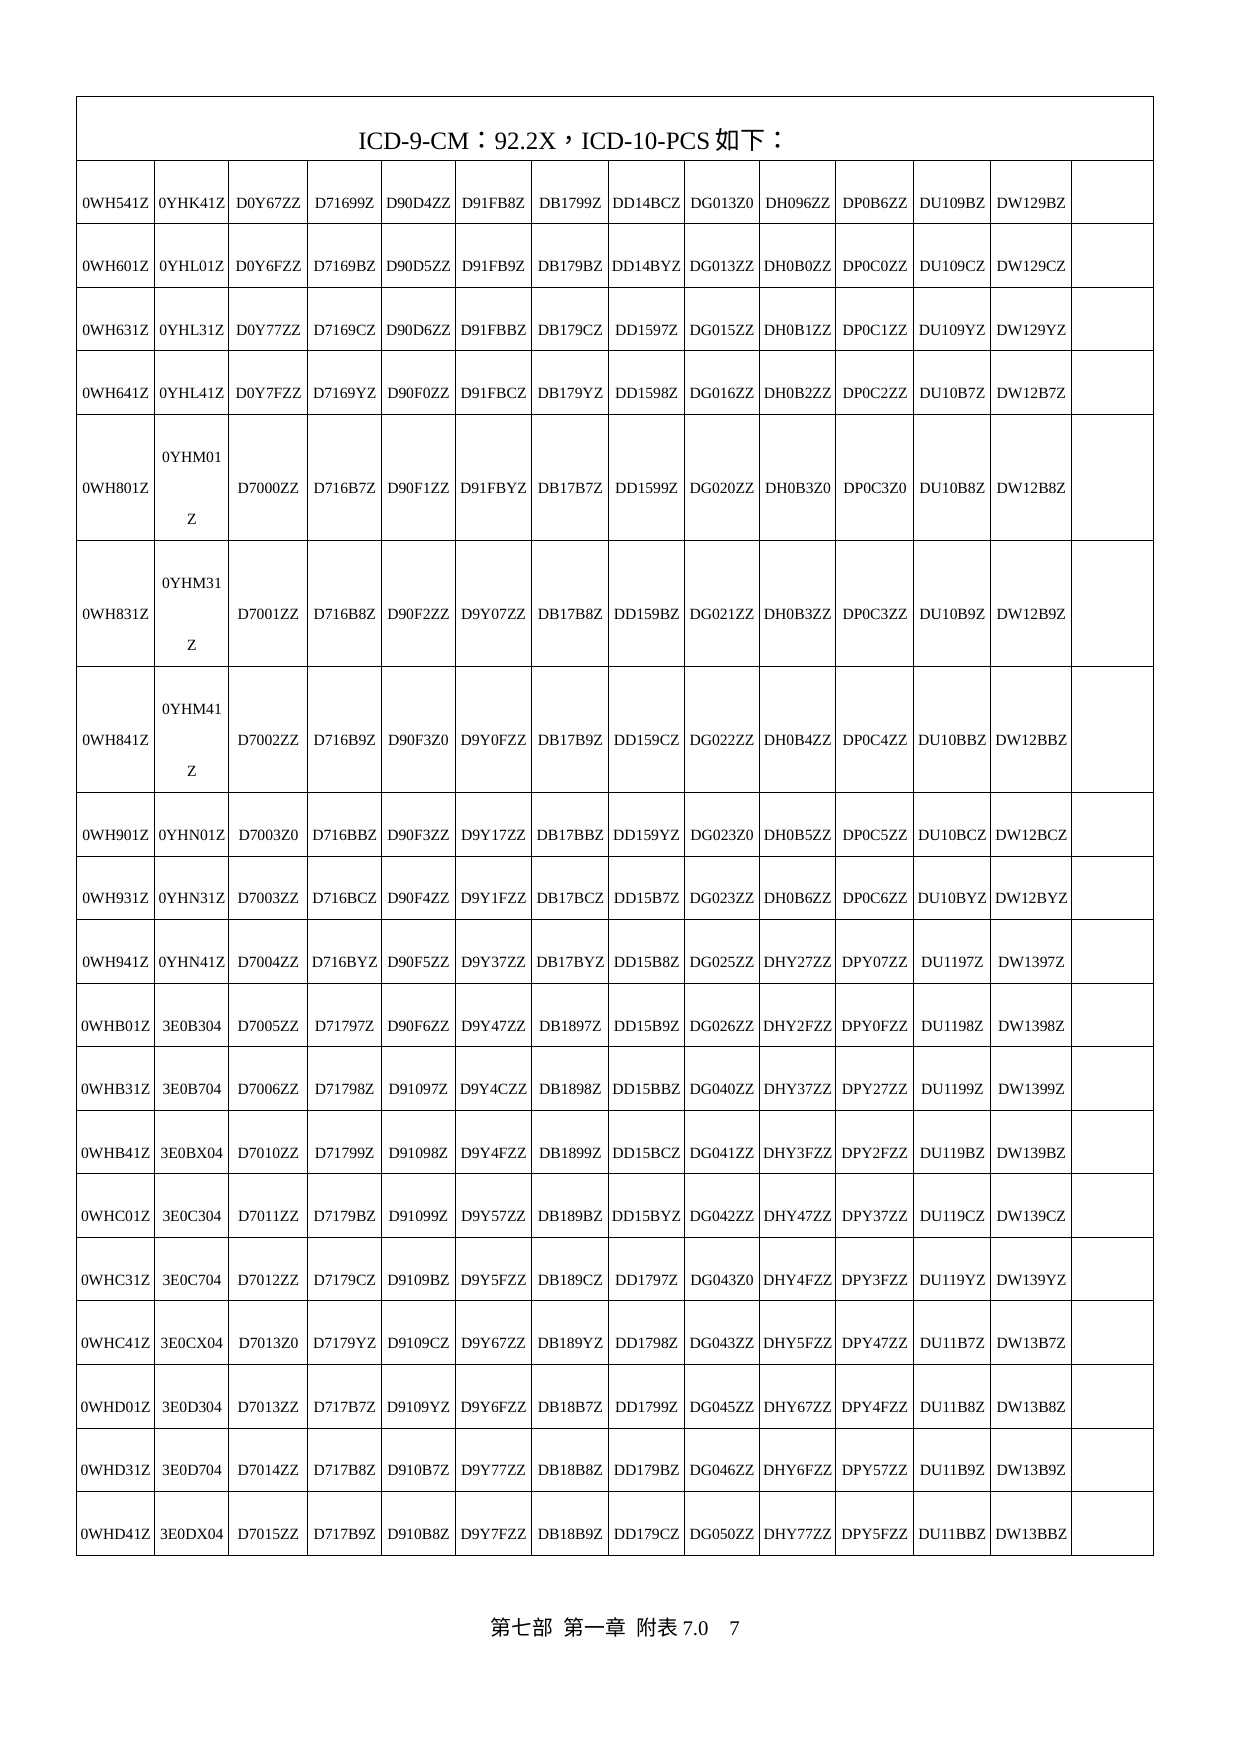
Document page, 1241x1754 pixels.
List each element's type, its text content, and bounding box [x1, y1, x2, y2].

table_cell D717B9Z [308, 1492, 381, 1554]
table_cell D717B8Z [308, 1429, 381, 1491]
table_cell DW129YZ [991, 288, 1071, 350]
table_cell 0WH841Z [77, 667, 154, 792]
table_cell DPY5FZZ [836, 1492, 913, 1554]
table_cell D9Y4FZZ [456, 1111, 531, 1173]
table_cell DP0C1ZZ [836, 288, 913, 350]
table_cell [1072, 351, 1153, 414]
table_cell DHY5FZZ [760, 1301, 835, 1364]
table_cell DPY3FZZ [836, 1238, 913, 1300]
table_cell DW1397Z [991, 920, 1071, 983]
table_cell DB179CZ [532, 288, 608, 350]
table_cell D9Y7FZZ [456, 1492, 531, 1554]
table_cell DP0C3Z0 [836, 415, 913, 540]
table_cell DHY4FZZ [760, 1238, 835, 1300]
table_cell 0YHM01Z [155, 415, 228, 540]
table_cell D7001ZZ [229, 541, 307, 666]
table_cell DB17BCZ [532, 857, 608, 919]
table_cell DG043ZZ [685, 1301, 759, 1364]
table_cell D9Y0FZZ [456, 667, 531, 792]
table_cell DH0B2ZZ [760, 351, 835, 414]
table_cell DB17B8Z [532, 541, 608, 666]
table_cell D7169BZ [308, 224, 381, 287]
table_cell DD15BYZ [609, 1174, 684, 1237]
table_cell D90D5ZZ [382, 224, 455, 287]
table_cell D716BYZ [308, 920, 381, 983]
table_cell DU10BCZ [914, 793, 990, 856]
table_cell D7179CZ [308, 1238, 381, 1300]
table_cell D91FBCZ [456, 351, 531, 414]
table_cell 0WH931Z [77, 857, 154, 919]
table_cell DG015ZZ [685, 288, 759, 350]
table_cell DW13B7Z [991, 1301, 1071, 1364]
table_cell DP0C3ZZ [836, 541, 913, 666]
table_cell DB1898Z [532, 1047, 608, 1110]
table_cell D91FBYZ [456, 415, 531, 540]
table_cell DG023Z0 [685, 793, 759, 856]
table_cell D9Y07ZZ [456, 541, 531, 666]
table_cell DD15B9Z [609, 984, 684, 1046]
table_cell D9Y4CZZ [456, 1047, 531, 1110]
table_cell DG021ZZ [685, 541, 759, 666]
table_cell [1072, 1429, 1153, 1491]
table_cell D0Y7FZZ [229, 351, 307, 414]
table_cell [1072, 161, 1153, 223]
table_cell DG043Z0 [685, 1238, 759, 1300]
table_cell DD15BBZ [609, 1047, 684, 1110]
table_cell D9109YZ [382, 1365, 455, 1427]
table_cell 3E0DX04 [155, 1492, 228, 1554]
table_cell DG020ZZ [685, 415, 759, 540]
table_cell D71699Z [308, 161, 381, 223]
table_cell DW1399Z [991, 1047, 1071, 1110]
table_cell 0YHL41Z [155, 351, 228, 414]
table_cell [1072, 541, 1153, 666]
table_cell D9Y37ZZ [456, 920, 531, 983]
table_cell 0YHN01Z [155, 793, 228, 856]
table_cell DH0B4ZZ [760, 667, 835, 792]
table_cell DW13B8Z [991, 1365, 1071, 1427]
table_cell DD1598Z [609, 351, 684, 414]
table_cell 0WHD41Z [77, 1492, 154, 1554]
table_cell D9Y47ZZ [456, 984, 531, 1046]
table_cell DHY37ZZ [760, 1047, 835, 1110]
table_cell 0WH901Z [77, 793, 154, 856]
table_cell 0YHL31Z [155, 288, 228, 350]
table_cell D7010ZZ [229, 1111, 307, 1173]
table_cell D7004ZZ [229, 920, 307, 983]
table_cell D716B7Z [308, 415, 381, 540]
table_cell [1072, 1047, 1153, 1110]
table_cell D91FB8Z [456, 161, 531, 223]
table_cell DB17B9Z [532, 667, 608, 792]
table_cell D7015ZZ [229, 1492, 307, 1554]
table_cell DG026ZZ [685, 984, 759, 1046]
table_cell DPY0FZZ [836, 984, 913, 1046]
table_cell D91098Z [382, 1111, 455, 1173]
table_cell DU119YZ [914, 1238, 990, 1300]
table_cell DP0C6ZZ [836, 857, 913, 919]
table_cell DU1199Z [914, 1047, 990, 1110]
table_cell DPY37ZZ [836, 1174, 913, 1237]
table_cell DU109CZ [914, 224, 990, 287]
table_cell DW12BCZ [991, 793, 1071, 856]
table_cell D7005ZZ [229, 984, 307, 1046]
table_cell D910B8Z [382, 1492, 455, 1554]
table_cell DH096ZZ [760, 161, 835, 223]
table_cell DW139YZ [991, 1238, 1071, 1300]
table_header [1072, 97, 1153, 160]
table_cell [1072, 415, 1153, 540]
table_cell 0WH541Z [77, 161, 154, 223]
table_cell DP0B6ZZ [836, 161, 913, 223]
table_cell 0WH801Z [77, 415, 154, 540]
table_cell D71799Z [308, 1111, 381, 1173]
table_cell DD1799Z [609, 1365, 684, 1427]
table_cell DPY47ZZ [836, 1301, 913, 1364]
table_cell DU10B8Z [914, 415, 990, 540]
table_cell DU11B7Z [914, 1301, 990, 1364]
table_cell D7003ZZ [229, 857, 307, 919]
table_cell 0WHC31Z [77, 1238, 154, 1300]
table_header ICD-9-CM：92.2X，ICD-10-PCS如下： [77, 97, 1072, 160]
table_cell DHY67ZZ [760, 1365, 835, 1427]
table_cell D9Y17ZZ [456, 793, 531, 856]
table_cell D7169YZ [308, 351, 381, 414]
table_cell D9109BZ [382, 1238, 455, 1300]
table_cell D716B8Z [308, 541, 381, 666]
table_cell 0WHD31Z [77, 1429, 154, 1491]
table_cell DG016ZZ [685, 351, 759, 414]
table_cell D7002ZZ [229, 667, 307, 792]
table_cell D91097Z [382, 1047, 455, 1110]
table_cell D90D6ZZ [382, 288, 455, 350]
table_cell D9Y5FZZ [456, 1238, 531, 1300]
table_cell 0WHB31Z [77, 1047, 154, 1110]
table_cell 0WH831Z [77, 541, 154, 666]
table_cell D716B9Z [308, 667, 381, 792]
table_cell DU11B9Z [914, 1429, 990, 1491]
table_cell D9Y57ZZ [456, 1174, 531, 1237]
table_cell DB17BBZ [532, 793, 608, 856]
table_cell DD1599Z [609, 415, 684, 540]
table_cell DB18B7Z [532, 1365, 608, 1427]
table_cell [1072, 920, 1153, 983]
table_cell DB1899Z [532, 1111, 608, 1173]
table_cell D90F6ZZ [382, 984, 455, 1046]
table_cell DH0B5ZZ [760, 793, 835, 856]
table_cell 0YHN31Z [155, 857, 228, 919]
table_cell DU109BZ [914, 161, 990, 223]
table_cell DG022ZZ [685, 667, 759, 792]
table_cell DW139BZ [991, 1111, 1071, 1173]
table_cell D71797Z [308, 984, 381, 1046]
table_cell DPY2FZZ [836, 1111, 913, 1173]
table_cell 0YHK41Z [155, 161, 228, 223]
table_cell DU10BBZ [914, 667, 990, 792]
table_cell D7012ZZ [229, 1238, 307, 1300]
table_cell 0YHM31Z [155, 541, 228, 666]
table_cell DD15BCZ [609, 1111, 684, 1173]
table_cell DPY27ZZ [836, 1047, 913, 1110]
table_cell DW12B8Z [991, 415, 1071, 540]
table_cell 0WHC01Z [77, 1174, 154, 1237]
table_cell D7179BZ [308, 1174, 381, 1237]
table_cell DHY2FZZ [760, 984, 835, 1046]
table_cell DB189BZ [532, 1174, 608, 1237]
table_cell [1072, 857, 1153, 919]
table_cell DB189YZ [532, 1301, 608, 1364]
table_cell DU119BZ [914, 1111, 990, 1173]
table_cell DD159YZ [609, 793, 684, 856]
table_cell D91FB9Z [456, 224, 531, 287]
table_cell DB179BZ [532, 224, 608, 287]
table_cell 3E0BX04 [155, 1111, 228, 1173]
table_cell 0WH601Z [77, 224, 154, 287]
table_cell DHY6FZZ [760, 1429, 835, 1491]
table_cell DPY07ZZ [836, 920, 913, 983]
table_cell [1072, 1365, 1153, 1427]
table_cell DW13B9Z [991, 1429, 1071, 1491]
table_cell D7000ZZ [229, 415, 307, 540]
table_cell DD179CZ [609, 1492, 684, 1554]
table_cell D0Y6FZZ [229, 224, 307, 287]
table_cell D90F3Z0 [382, 667, 455, 792]
table_cell DU119CZ [914, 1174, 990, 1237]
table_cell DPY4FZZ [836, 1365, 913, 1427]
table_cell D91099Z [382, 1174, 455, 1237]
table_cell 0YHN41Z [155, 920, 228, 983]
table_cell 3E0B704 [155, 1047, 228, 1110]
table_cell D9Y1FZZ [456, 857, 531, 919]
table_cell DW139CZ [991, 1174, 1071, 1237]
table_cell DG023ZZ [685, 857, 759, 919]
table_cell [1072, 667, 1153, 792]
table_cell D90F3ZZ [382, 793, 455, 856]
table_cell DP0C0ZZ [836, 224, 913, 287]
table_cell D717B7Z [308, 1365, 381, 1427]
table_cell DH0B0ZZ [760, 224, 835, 287]
table_cell DW12BYZ [991, 857, 1071, 919]
table_cell D716BCZ [308, 857, 381, 919]
table_cell D9109CZ [382, 1301, 455, 1364]
table_cell [1072, 984, 1153, 1046]
table_cell DD14BYZ [609, 224, 684, 287]
table_cell DD159CZ [609, 667, 684, 792]
table_cell DB189CZ [532, 1238, 608, 1300]
table_cell DU1197Z [914, 920, 990, 983]
table_cell DHY3FZZ [760, 1111, 835, 1173]
table_cell DHY77ZZ [760, 1492, 835, 1554]
table_cell 0WHB41Z [77, 1111, 154, 1173]
table_cell D716BBZ [308, 793, 381, 856]
table_cell DU11BBZ [914, 1492, 990, 1554]
table_cell DG025ZZ [685, 920, 759, 983]
table_cell DW129BZ [991, 161, 1071, 223]
table_cell [1072, 288, 1153, 350]
table_cell D9Y77ZZ [456, 1429, 531, 1491]
table_cell DD15B8Z [609, 920, 684, 983]
table_cell DHY27ZZ [760, 920, 835, 983]
table_cell D90F2ZZ [382, 541, 455, 666]
table_cell 3E0D704 [155, 1429, 228, 1491]
table_cell 0WHD01Z [77, 1365, 154, 1427]
table_cell DG050ZZ [685, 1492, 759, 1554]
table_cell DB18B9Z [532, 1492, 608, 1554]
table_cell DP0C5ZZ [836, 793, 913, 856]
table_cell DB179YZ [532, 351, 608, 414]
table_cell DG042ZZ [685, 1174, 759, 1237]
table_cell [1072, 1301, 1153, 1364]
table_cell DW12B9Z [991, 541, 1071, 666]
table_cell D71798Z [308, 1047, 381, 1110]
table_cell DH0B3ZZ [760, 541, 835, 666]
table_cell DU10BYZ [914, 857, 990, 919]
table_cell DB17BYZ [532, 920, 608, 983]
table_cell D7003Z0 [229, 793, 307, 856]
table_cell DG013Z0 [685, 161, 759, 223]
table_cell D90F0ZZ [382, 351, 455, 414]
table_cell D7006ZZ [229, 1047, 307, 1110]
table_cell 3E0CX04 [155, 1301, 228, 1364]
table_cell DU109YZ [914, 288, 990, 350]
table_cell DD15B7Z [609, 857, 684, 919]
table_cell D90F1ZZ [382, 415, 455, 540]
table_cell DG046ZZ [685, 1429, 759, 1491]
table_cell DP0C4ZZ [836, 667, 913, 792]
table_cell D7011ZZ [229, 1174, 307, 1237]
table_cell DG045ZZ [685, 1365, 759, 1427]
table_cell [1072, 224, 1153, 287]
table_cell DD1797Z [609, 1238, 684, 1300]
table_cell [1072, 1492, 1153, 1554]
table_cell [1072, 793, 1153, 856]
table_cell [1072, 1111, 1153, 1173]
table_cell DH0B1ZZ [760, 288, 835, 350]
table_cell DD159BZ [609, 541, 684, 666]
table_cell DG040ZZ [685, 1047, 759, 1110]
table_cell 3E0C304 [155, 1174, 228, 1237]
table_cell 3E0B304 [155, 984, 228, 1046]
table_cell DW12B7Z [991, 351, 1071, 414]
table_cell 3E0C704 [155, 1238, 228, 1300]
table_cell D90F5ZZ [382, 920, 455, 983]
table_cell DPY57ZZ [836, 1429, 913, 1491]
table_cell 0YHL01Z [155, 224, 228, 287]
table_cell DP0C2ZZ [836, 351, 913, 414]
table_cell DU10B9Z [914, 541, 990, 666]
table_cell D7013ZZ [229, 1365, 307, 1427]
table_cell DU10B7Z [914, 351, 990, 414]
table_cell DH0B3Z0 [760, 415, 835, 540]
table_cell D0Y67ZZ [229, 161, 307, 223]
table_cell [1072, 1174, 1153, 1237]
table_cell 0WH641Z [77, 351, 154, 414]
table_cell DU11B8Z [914, 1365, 990, 1427]
table_cell DD179BZ [609, 1429, 684, 1491]
table_cell DD14BCZ [609, 161, 684, 223]
table_cell D9Y6FZZ [456, 1365, 531, 1427]
table_cell D90F4ZZ [382, 857, 455, 919]
table_cell DB17B7Z [532, 415, 608, 540]
table_cell D7179YZ [308, 1301, 381, 1364]
table_cell D0Y77ZZ [229, 288, 307, 350]
table_cell D91FBBZ [456, 288, 531, 350]
table_cell [1072, 1238, 1153, 1300]
table_cell 0YHM41Z [155, 667, 228, 792]
table_cell 0WH941Z [77, 920, 154, 983]
table_cell D7014ZZ [229, 1429, 307, 1491]
table_cell DB18B8Z [532, 1429, 608, 1491]
table_cell DW12BBZ [991, 667, 1071, 792]
table_cell DB1799Z [532, 161, 608, 223]
table_cell DW13BBZ [991, 1492, 1071, 1554]
table_cell DW129CZ [991, 224, 1071, 287]
table_cell 0WH631Z [77, 288, 154, 350]
table_cell 3E0D304 [155, 1365, 228, 1427]
table_cell DG041ZZ [685, 1111, 759, 1173]
table_cell DD1798Z [609, 1301, 684, 1364]
table_cell DH0B6ZZ [760, 857, 835, 919]
table_cell DD1597Z [609, 288, 684, 350]
table_cell DG013ZZ [685, 224, 759, 287]
table_cell D910B7Z [382, 1429, 455, 1491]
table_cell DHY47ZZ [760, 1174, 835, 1237]
table_cell 0WHC41Z [77, 1301, 154, 1364]
table_cell D9Y67ZZ [456, 1301, 531, 1364]
table_cell D7013Z0 [229, 1301, 307, 1364]
table_cell D7169CZ [308, 288, 381, 350]
table_cell D90D4ZZ [382, 161, 455, 223]
table_cell DU1198Z [914, 984, 990, 1046]
table_cell DB1897Z [532, 984, 608, 1046]
table_cell 0WHB01Z [77, 984, 154, 1046]
table_cell DW1398Z [991, 984, 1071, 1046]
